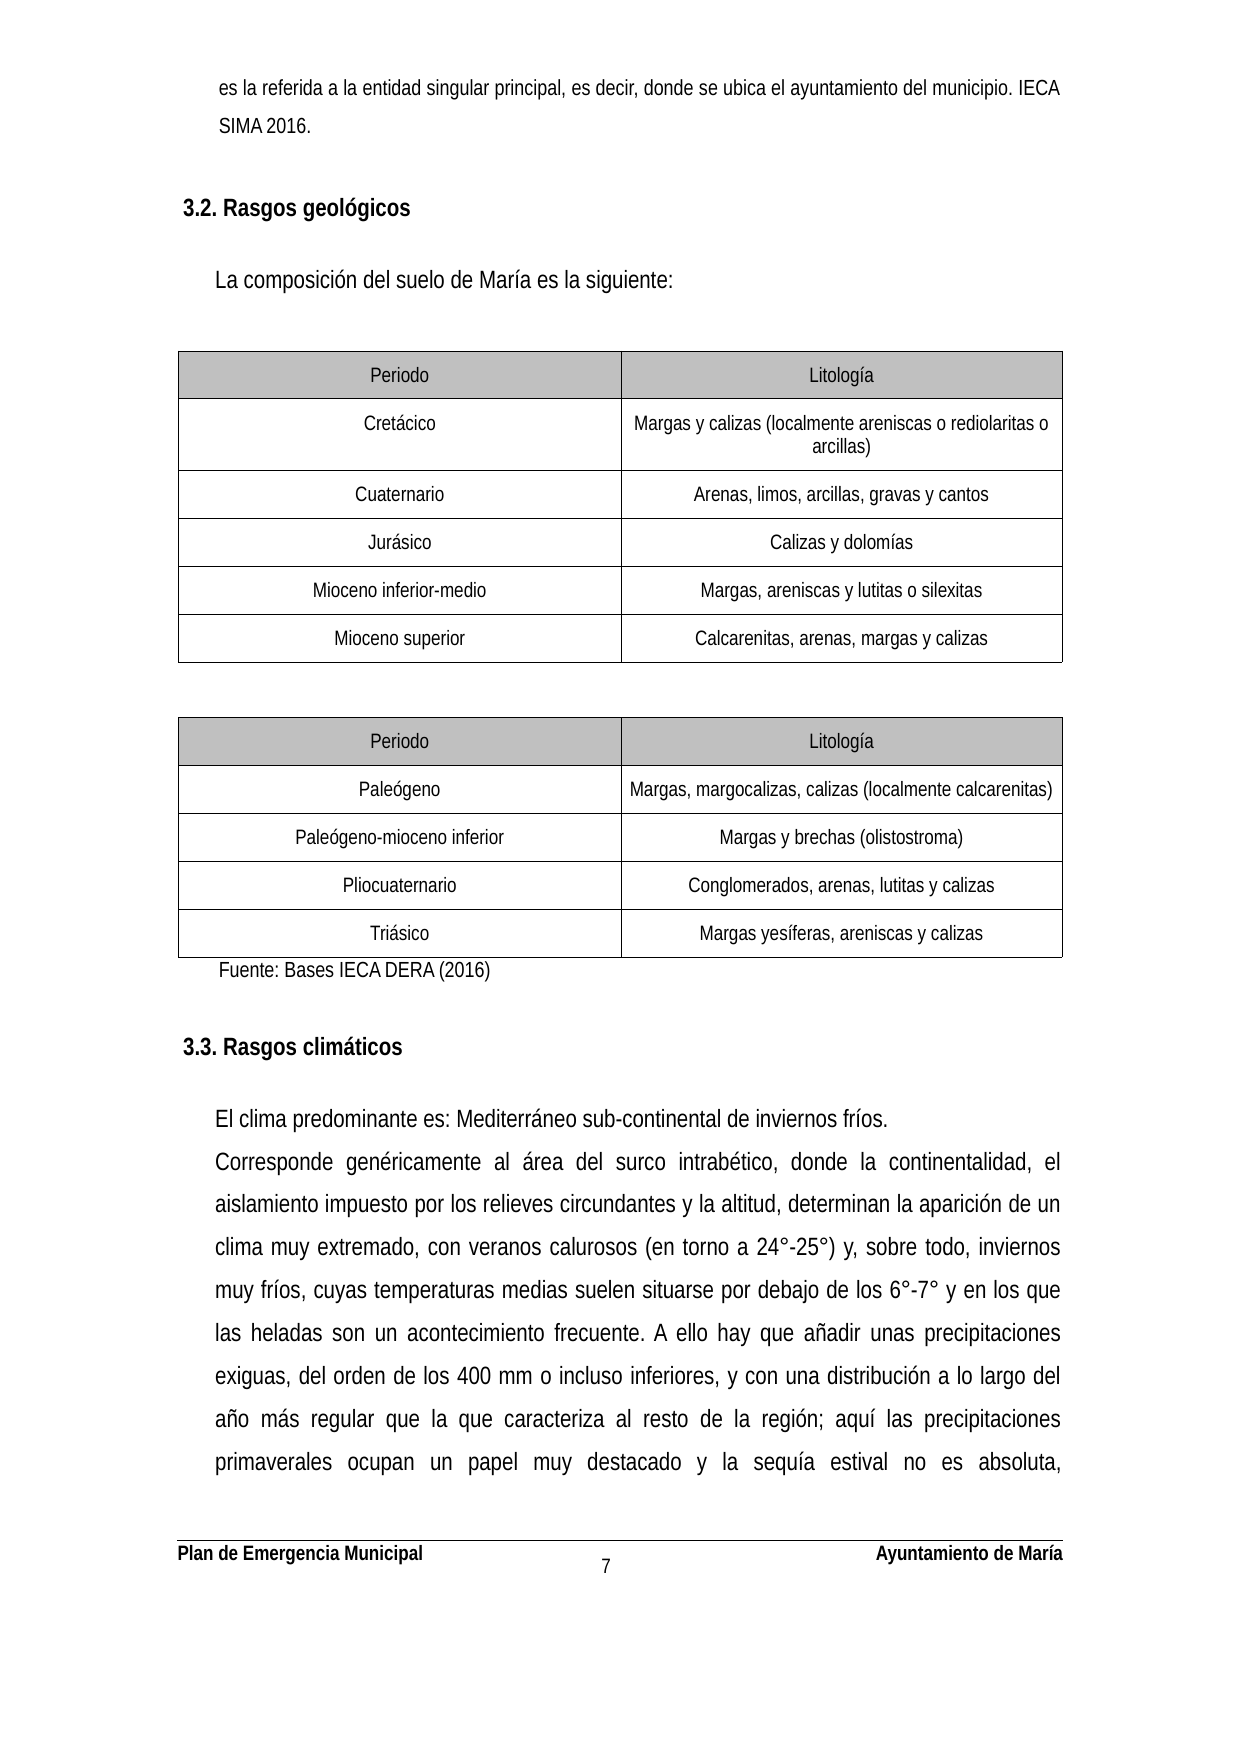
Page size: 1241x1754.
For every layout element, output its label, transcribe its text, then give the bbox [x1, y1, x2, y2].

table_cell Margas yesíferas, areniscas y calizas [622, 910, 1062, 956]
table_cell Conglomerados, arenas, lutitas y calizas [622, 862, 1062, 908]
text El clima predominante es: Mediterráneo sub-continental de inviernos fríos. [215, 1104, 1063, 1132]
table_cell Calizas y dolomías [622, 519, 1062, 566]
table_header Litología [622, 352, 1062, 398]
table_header Periodo [179, 718, 621, 765]
text es la referida a la entidad singular principal, es decir, donde se ubica el ayuntamiento del municipio. IECA SIMA 2016. [218, 75, 1063, 138]
table_header Periodo [179, 352, 621, 398]
table_cell Jurásico [179, 519, 621, 566]
table_cell Triásico [179, 910, 621, 956]
table_cell Cretácico [179, 399, 621, 470]
text La composición del suelo de María es la siguiente: [215, 265, 1063, 293]
table_cell Arenas, limos, arcillas, gravas y cantos [622, 471, 1062, 518]
table_cell Margas, margocalizas, calizas (localmente calcarenitas) [622, 766, 1062, 813]
table_cell Margas y brechas (olistostroma) [622, 814, 1062, 861]
subtitle Rasgos climáticos [177, 1032, 1063, 1061]
table_cell Paleógeno-mioceno inferior [179, 814, 621, 861]
table_cell Mioceno inferior-medio [179, 567, 621, 613]
subtitle Rasgos geológicos [177, 193, 1063, 222]
table_cell Margas, areniscas y lutitas o silexitas [622, 567, 1062, 613]
text Corresponde genéricamente al área del surco intrabético, donde la continentalidad, el aislamiento impuesto por los relieves circundantes y la altitud, determinan la aparición de un clima muy extremado, con veranos calurosos (en torno a 24°-25°) y, sobre todo, inviernos muy fríos, cuyas temperaturas medias suelen situarse por debajo de los 6°-7° y en los que las heladas son un acontecimiento frecuente. A ello hay que añadir unas precipitaciones exiguas, del orden de los 400 mm o incluso inferiores, y con una distribución a lo largo del año más regular que la que caracteriza al resto de la región; aquí las precipitaciones primaverales ocupan un papel muy destacado y la sequía estival no es absoluta, [215, 1147, 1063, 1476]
table_cell Margas y calizas (localmente areniscas o rediolaritas o arcillas) [622, 399, 1062, 470]
table_cell Paleógeno [179, 766, 621, 813]
table_cell Calcarenitas, arenas, margas y calizas [622, 615, 1062, 661]
table_cell Cuaternario [179, 471, 621, 518]
table_cell Pliocuaternario [179, 862, 621, 908]
table_cell Mioceno superior [179, 615, 621, 661]
text Fuente: Bases IECA DERA (2016) [218, 957, 1063, 982]
table_header Litología [622, 718, 1062, 765]
